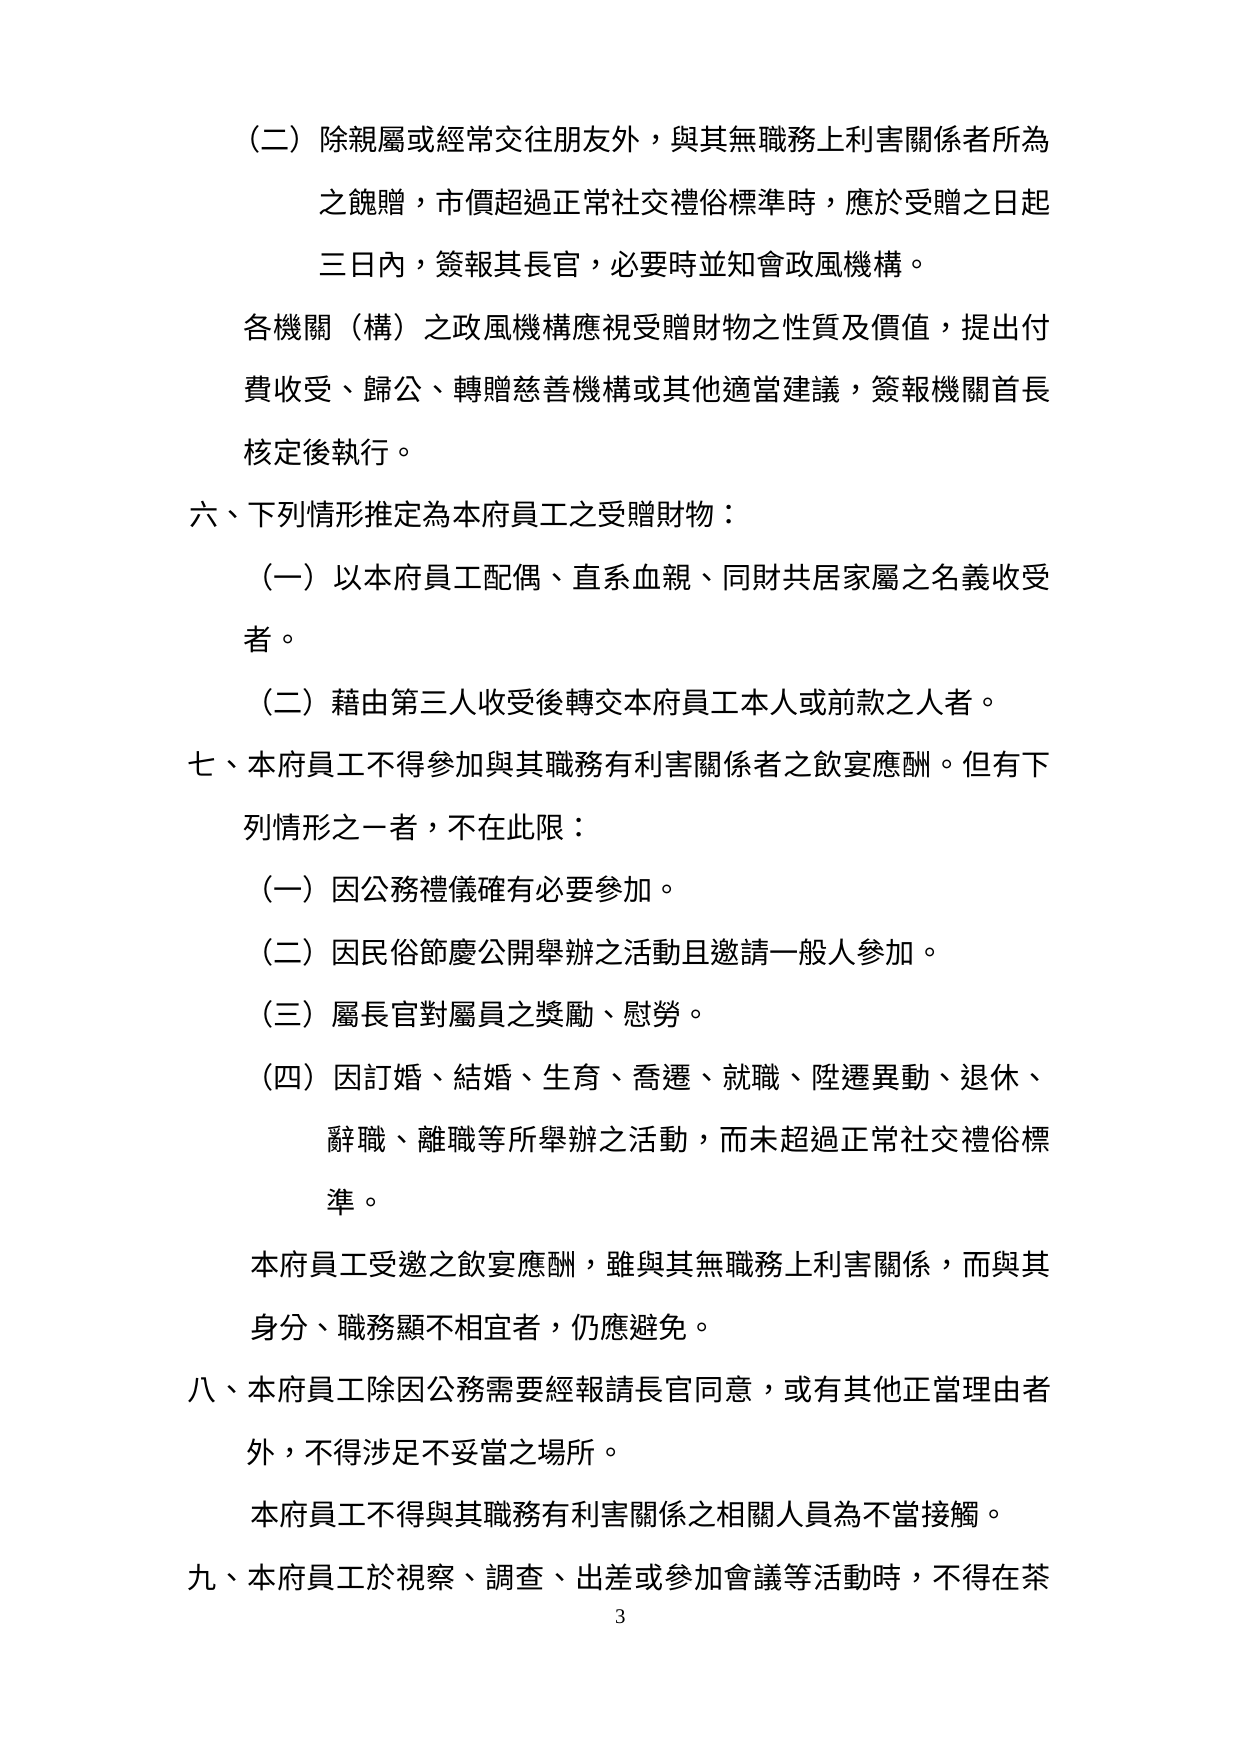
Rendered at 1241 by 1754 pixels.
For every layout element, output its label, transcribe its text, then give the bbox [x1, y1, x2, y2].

text 八、本府員工除因公務需要經報請長官同意，或有其他正當理由者外，不得涉足不妥當之場所。 [187, 1346, 1053, 1471]
text （一）因公務禮儀確有必要參加。 [244, 846, 1053, 909]
text 本府員工不得與其職務有利害關係之相關人員為不當接觸。 [250, 1471, 1053, 1534]
text （四）因訂婚、結婚、生育、喬遷、就職、陞遷異動、退休、辭職、離職等所舉辦之活動，而未超過正常社交禮俗標準。 [244, 1034, 1053, 1221]
text 六、下列情形推定為本府員工之受贈財物： [189, 471, 1053, 534]
text 九、本府員工於視察、調查、出差或參加會議等活動時，不得在茶 [187, 1534, 1053, 1596]
text （二）除親屬或經常交往朋友外，與其無職務上利害關係者所為之餽贈，市價超過正常社交禮俗標準時，應於受贈之日起三日內，簽報其長官，必要時並知會政風機構。 [231, 96, 1053, 284]
text （二）因民俗節慶公開舉辦之活動且邀請一般人參加。 [244, 909, 1053, 971]
text （一）以本府員工配偶、直系血親、同財共居家屬之名義收受者。 [244, 534, 1053, 659]
text 各機關（構）之政風機構應視受贈財物之性質及價值，提出付費收受、歸公、轉贈慈善機構或其他適當建議，簽報機關首長核定後執行。 [244, 284, 1053, 471]
text 本府員工受邀之飲宴應酬，雖與其無職務上利害關係，而與其身分、職務顯不相宜者，仍應避免。 [250, 1221, 1053, 1346]
text （三）屬長官對屬員之獎勵、慰勞。 [244, 971, 1053, 1034]
text 七、本府員工不得參加與其職務有利害關係者之飲宴應酬。但有下列情形之ㄧ者，不在此限： [187, 721, 1053, 846]
text （二）藉由第三人收受後轉交本府員工本人或前款之人者。 [244, 659, 1053, 721]
